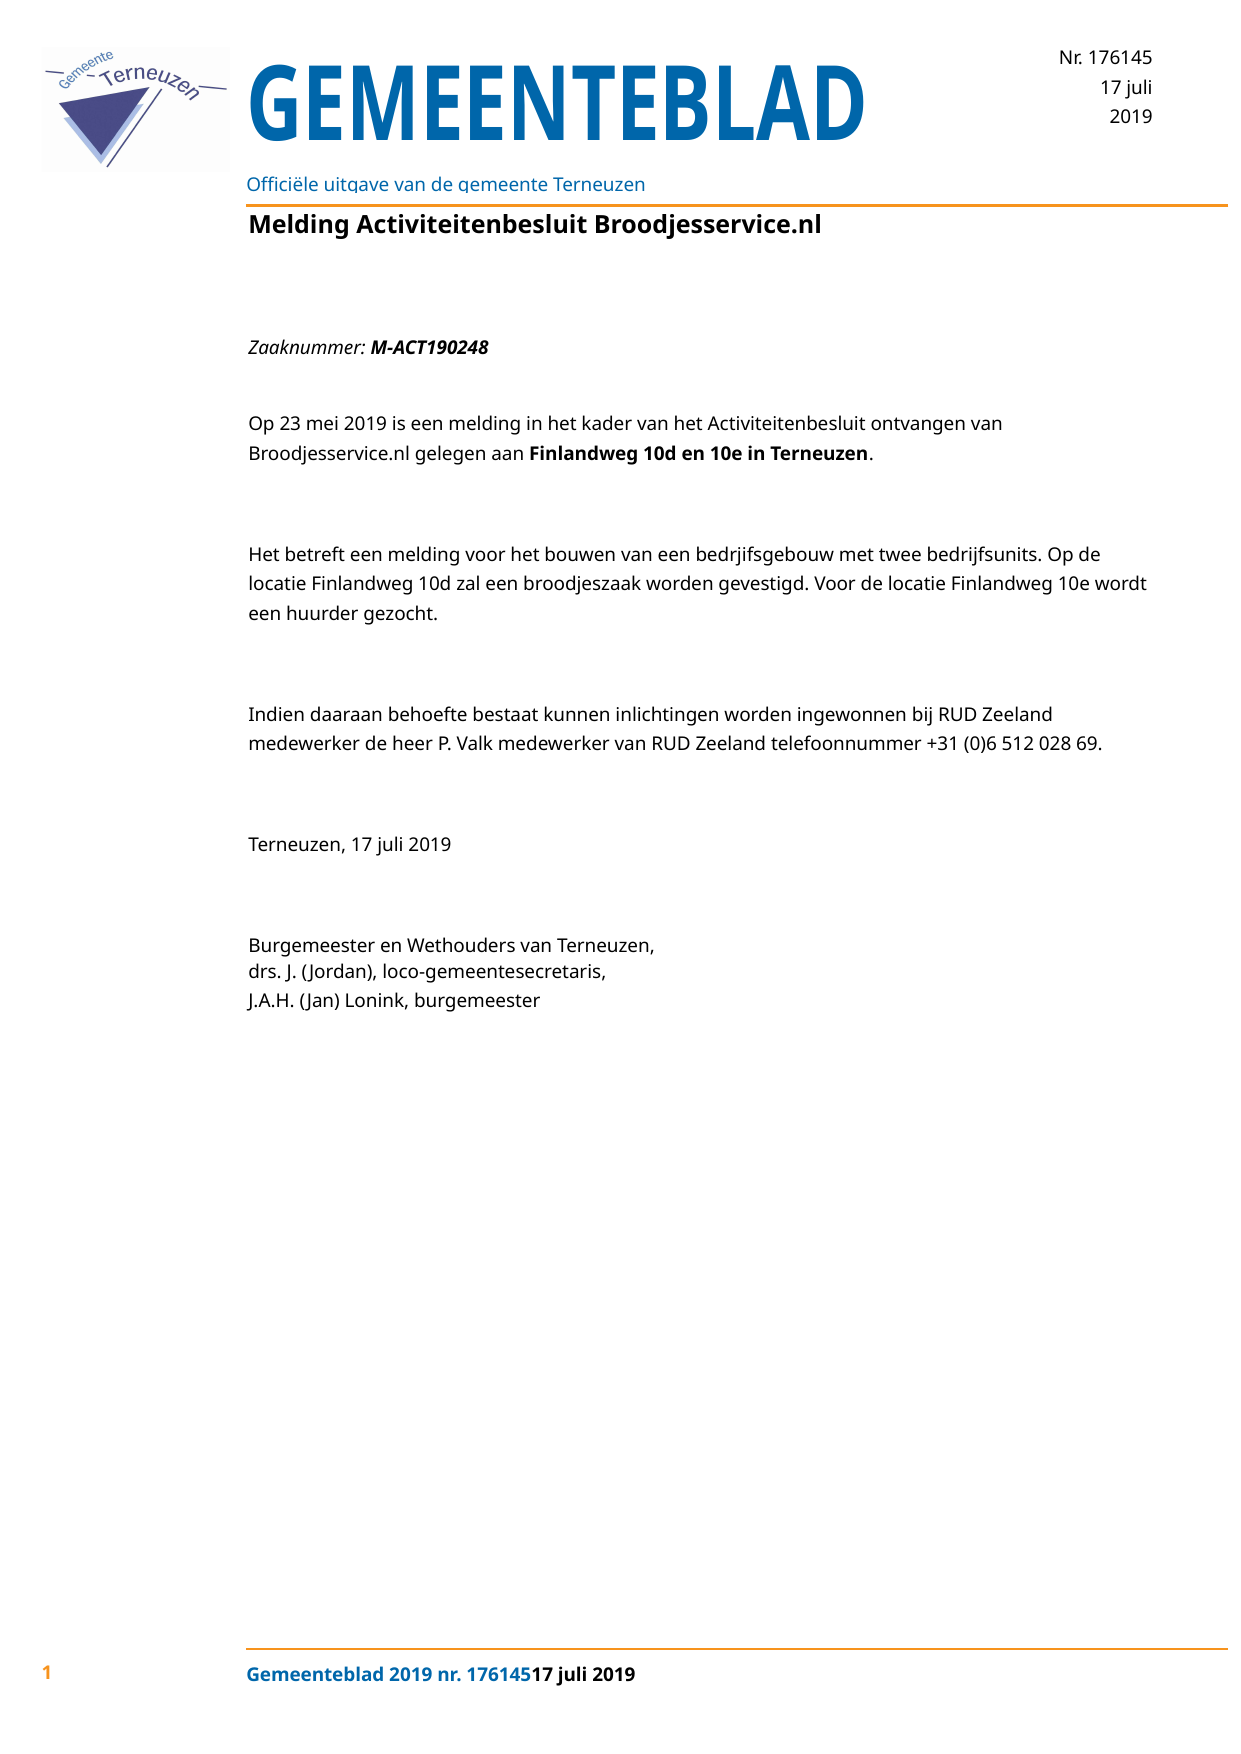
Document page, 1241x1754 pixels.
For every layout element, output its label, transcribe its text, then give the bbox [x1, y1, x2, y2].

picture [41, 47, 231, 172]
table_cell [248, 1073, 700, 1098]
table_cell [700, 1073, 1152, 1098]
table_cell [700, 1124, 1152, 1149]
table_header Burgemeester en Wethouders van Terneuzen, [248, 932, 1152, 958]
text Zaaknummer: M-ACT190248 [248, 334, 1152, 360]
text Indien daaraan behoefte bestaat kunnen inlichtingen worden ingewonnen bij RUD Zeeland medewerker de heer P. Valk medewerker van RUD Zeeland telefoonnummer +31 (0)6 512 028 69. [248, 701, 1152, 756]
table_cell [700, 958, 1152, 1072]
text Op 23 mei 2019 is een melding in het kader van het Activiteitenbesluit ontvangen van Broodjesservice.nl gelegen aan Finlandweg 10d en 10e in Terneuzen. [248, 410, 1152, 466]
text Het betreft een melding voor het bouwen van een bedrjifsgebouw met twee bedrijfsunits. Op de locatie Finlandweg 10d zal een broodjeszaak worden gevestigd. Voor de locatie Finlandweg 10e wordt een huurder gezocht. [248, 541, 1152, 626]
text Melding Activiteitenbesluit Broodjesservice.nl [248, 207, 1152, 241]
table_cell drs. J. (Jordan), loco-gemeentesecretaris, J.A.H. (Jan) Lonink, burgemeester [248, 958, 700, 1072]
table_cell [248, 1124, 700, 1149]
table_cell [248, 1098, 1152, 1124]
text Terneuzen, 17 juli 2019 [248, 831, 1152, 857]
